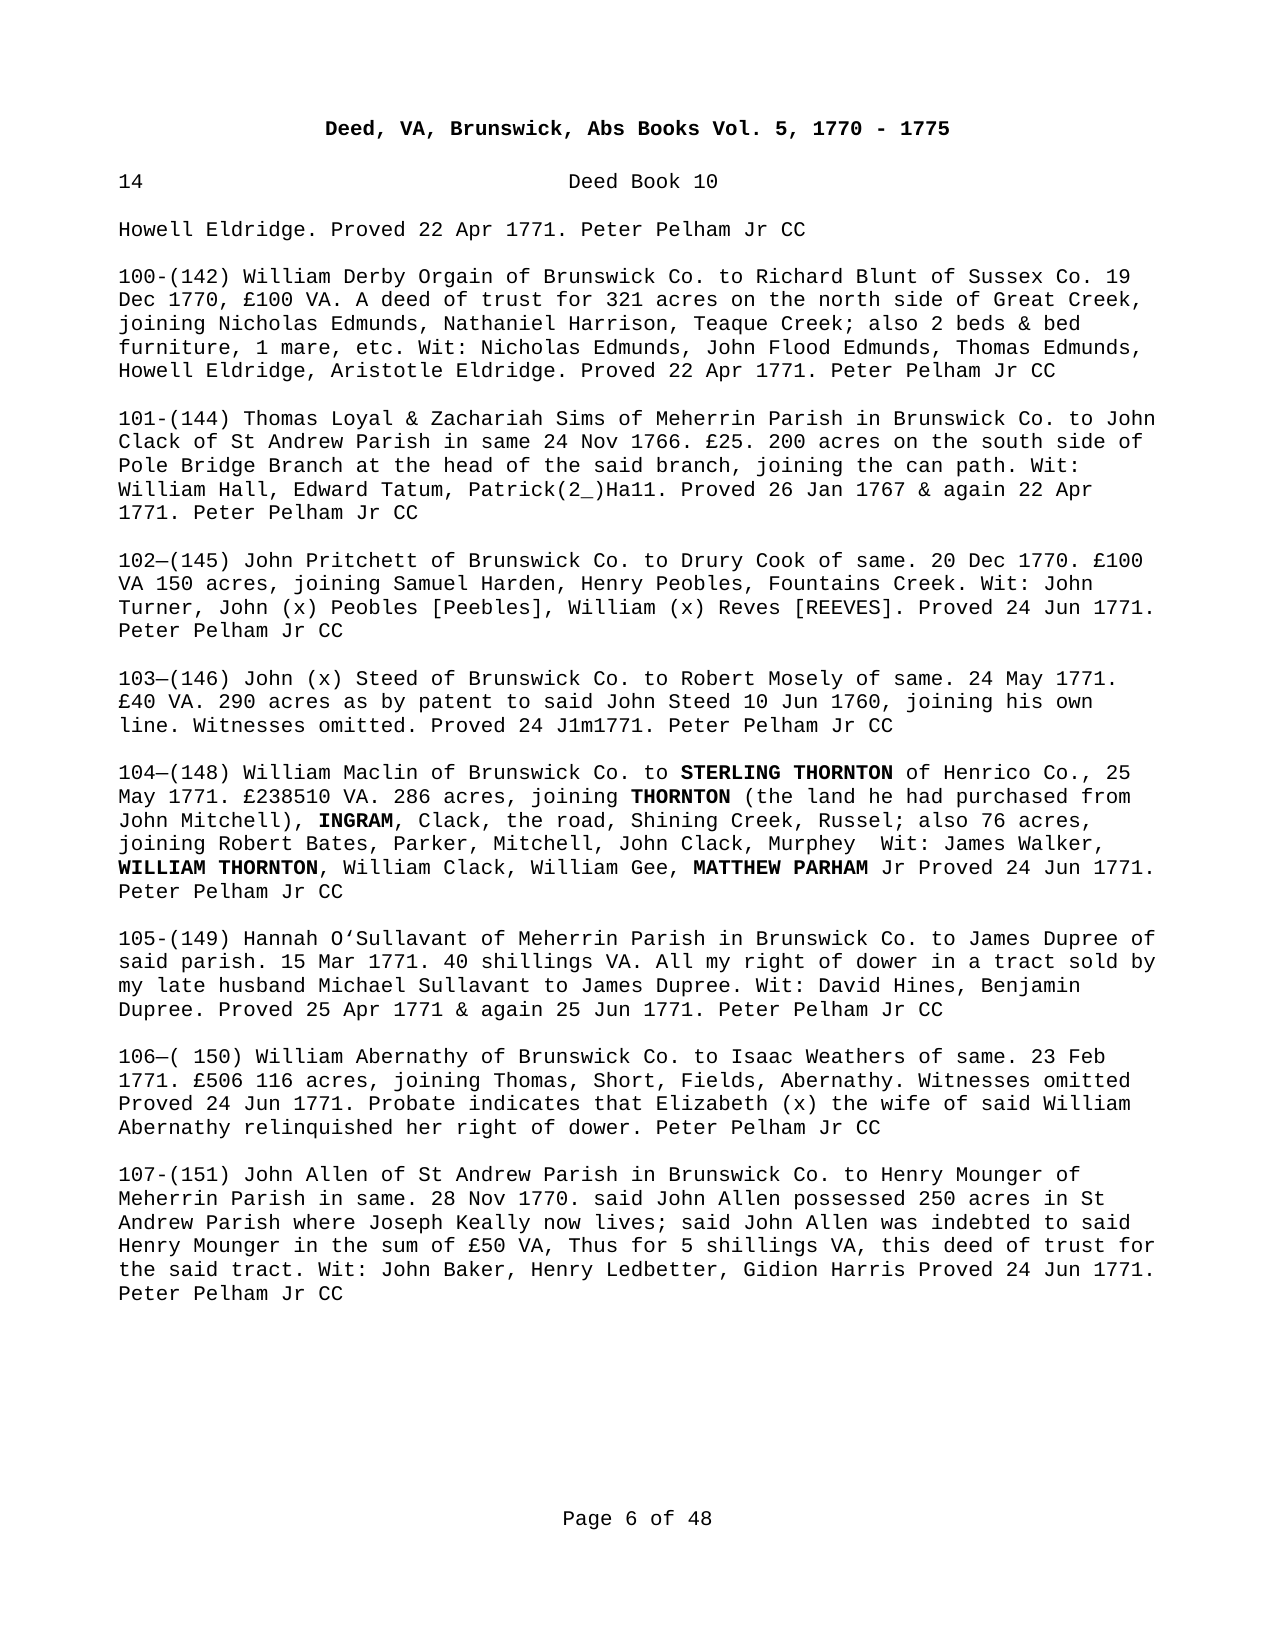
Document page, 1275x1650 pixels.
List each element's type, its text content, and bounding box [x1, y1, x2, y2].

text 101-(144) Thomas Loyal & Zachariah Sims of Meherrin Parish in Brunswick Co. to John Clack of St Andrew Parish in same 24 Nov 1766. £25. 200 acres on the south side of Pole Bridge Branch at the head of the said branch, joining the can path. Wit: William Hall, Edward Tatum, Patrick(2_)Ha11. Proved 26 Jan 1767 & again 22 Apr 1771. Peter Pelham Jr CC [118, 408, 1157, 526]
text 105-(149) Hannah O‘Sullavant of Meherrin Parish in Brunswick Co. to James Dupree of said parish. 15 Mar 1771. 40 shillings VA. All my right of dower in a tract sold by my late husband Michael Sullavant to James Dupree. Wit: David Hines, Benjamin Dupree. Proved 25 Apr 1771 & again 25 Jun 1771. Peter Pelham Jr CC [118, 928, 1157, 1022]
text 14 Deed Book 10 [118, 171, 1157, 195]
text 102—(145) John Pritchett of Brunswick Co. to Drury Cook of same. 20 Dec 1770. £100 VA 150 acres, joining Samuel Harden, Henry Peobles, Fountains Creek. Wit: John Turner, John (x) Peobles [Peebles], William (x) Reves [REEVES]. Proved 24 Jun 1771. Peter Pelham Jr CC [118, 549, 1157, 644]
text 104—(148) William Maclin of Brunswick Co. to Sterling Thornton of Henrico Co., 25 May 1771. £238510 VA. 286 acres, joining Thornton (the land he had purchased from John Mitchell), Ingram, Clack, the road, Shining Creek, Russel; also 76 acres, joining Robert Bates, Parker, Mitchell, John Clack, Murphey Wit: James Walker, William Thornton, William Clack, William Gee, Matthew Parham Jr Proved 24 Jun 1771. Peter Pelham Jr CC [118, 762, 1157, 904]
text 106—( 150) William Abernathy of Brunswick Co. to Isaac Weathers of same. 23 Feb 1771. £506 116 acres, joining Thomas, Short, Fields, Abernathy. Witnesses omitted Proved 24 Jun 1771. Probate indicates that Elizabeth (x) the wife of said William Abernathy relinquished her right of dower. Peter Pelham Jr CC [118, 1046, 1157, 1141]
text 103—(146) John (x) Steed of Brunswick Co. to Robert Mosely of same. 24 May 1771. £40 VA. 290 acres as by patent to said John Steed 10 Jun 1760, joining his own line. Witnesses omitted. Proved 24 J1m1771. Peter Pelham Jr CC [118, 668, 1157, 739]
text 107-(151) John Allen of St Andrew Parish in Brunswick Co. to Henry Mounger of Meherrin Parish in same. 28 Nov 1770. said John Allen possessed 250 acres in St Andrew Parish where Joseph Keally now lives; said John Allen was indebted to said Henry Mounger in the sum of £50 VA, Thus for 5 shillings VA, this deed of trust for the said tract. Wit: John Baker, Henry Ledbetter, Gidion Harris Proved 24 Jun 1771. Peter Pelham Jr CC [118, 1164, 1157, 1306]
text Howell Eldridge. Proved 22 Apr 1771. Peter Pelham Jr CC [118, 218, 1157, 242]
text 100-(142) William Derby Orgain of Brunswick Co. to Richard Blunt of Sussex Co. 19 Dec 1770, £100 VA. A deed of trust for 321 acres on the north side of Great Creek, joining Nicholas Edmunds, Nathaniel Harrison, Teaque Creek; also 2 beds & bed furniture, 1 mare, etc. Wit: Nicholas Edmunds, John Flood Edmunds, Thomas Edmunds, Howell Eldridge, Aristotle Eldridge. Proved 22 Apr 1771. Peter Pelham Jr CC [118, 266, 1157, 384]
